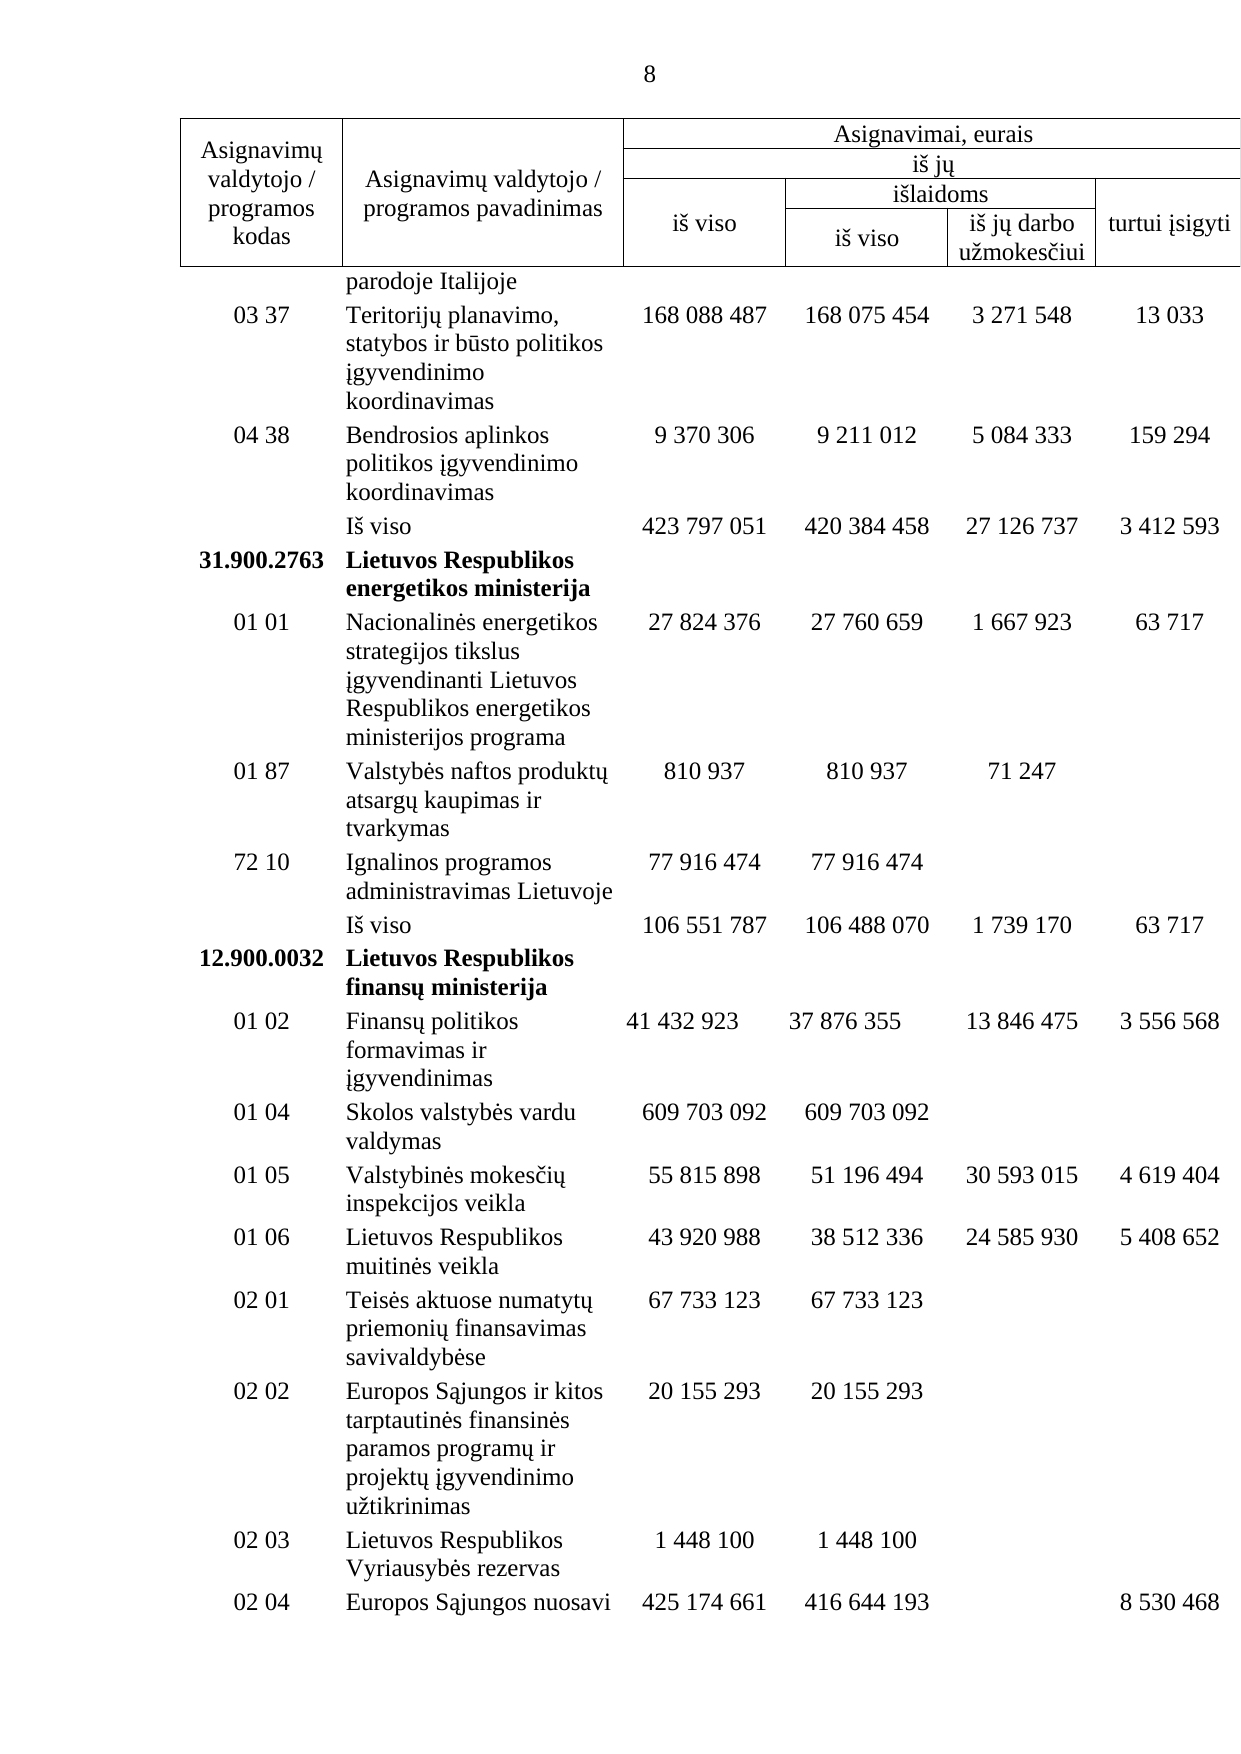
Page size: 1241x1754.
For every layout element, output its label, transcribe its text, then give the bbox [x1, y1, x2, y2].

table_cell Nacionalinės energetikos strategijos tikslus įgyvendinanti Lietuvos Respublikos energetikos ministerijos programa [343, 607, 623, 756]
table_cell 01 02 [180, 1006, 343, 1097]
table_cell 1 448 100 [623, 1525, 786, 1587]
table_cell [1096, 267, 1240, 300]
table_cell iš viso [786, 209, 947, 266]
table_cell [948, 545, 1096, 607]
table_cell [1096, 1097, 1240, 1160]
table_cell [1096, 545, 1240, 607]
table_cell 01 01 [180, 607, 343, 756]
table_cell turtui įsigyti [1096, 179, 1240, 266]
table_cell 8 530 468 [1096, 1587, 1240, 1621]
table_cell 20 155 293 [623, 1376, 786, 1525]
table_cell Lietuvos Respublikos finansų ministerija [343, 944, 623, 1006]
table_cell 72 10 [180, 847, 343, 910]
table_cell 609 703 092 [623, 1097, 786, 1160]
table_cell Lietuvos Respublikos energetikos ministerija [343, 545, 623, 607]
table_cell Ignalinos programos administravimas Lietuvoje [343, 847, 623, 910]
table_cell 5 408 652 [1096, 1222, 1240, 1285]
table_cell 01 87 [180, 756, 343, 847]
table_cell 63 717 [1096, 607, 1240, 756]
table_cell 63 717 [1096, 910, 1240, 943]
table_cell [1096, 756, 1240, 847]
table_cell [948, 1587, 1096, 1621]
table_cell [948, 267, 1096, 300]
table_cell iš viso [624, 179, 785, 266]
table_cell 1 739 170 [948, 910, 1096, 943]
table_cell Valstybinės mokesčių inspekcijos veikla [343, 1160, 623, 1222]
table_cell 41 432 923 [623, 1006, 786, 1097]
table_cell 30 593 015 [948, 1160, 1096, 1222]
table_cell Lietuvos Respublikos Vyriausybės rezervas [343, 1525, 623, 1587]
table_cell [1096, 1525, 1240, 1587]
table_cell [623, 267, 786, 300]
table_cell 77 916 474 [623, 847, 786, 910]
table_cell 51 196 494 [786, 1160, 948, 1222]
table_cell [1096, 944, 1240, 1006]
table_cell 01 05 [180, 1160, 343, 1222]
table_cell iš jų [624, 149, 1240, 178]
table_cell 168 075 454 [786, 300, 948, 420]
table_cell [786, 267, 948, 300]
table_cell 12.900.0032 [180, 944, 343, 1006]
table_cell [948, 847, 1096, 910]
table_cell 31.900.2763 [180, 545, 343, 607]
table_cell 3 556 568 [1096, 1006, 1240, 1097]
table_cell 67 733 123 [786, 1285, 948, 1376]
table_cell [786, 944, 948, 1006]
table_cell 1 448 100 [786, 1525, 948, 1587]
table_cell 609 703 092 [786, 1097, 948, 1160]
table_cell 9 211 012 [786, 420, 948, 511]
table_cell [180, 267, 343, 300]
table_cell Iš viso [343, 511, 623, 545]
table_cell [623, 944, 786, 1006]
table_cell iš jų darbo užmokesčiui [948, 209, 1095, 266]
table_cell 03 37 [180, 300, 343, 420]
table_cell 55 815 898 [623, 1160, 786, 1222]
table_cell Europos Sąjungos nuosavi [343, 1587, 623, 1621]
table_cell Lietuvos Respublikos muitinės veikla [343, 1222, 623, 1285]
table_cell parodoje Italijoje [343, 267, 623, 300]
table_cell Europos Sąjungos ir kitos tarptautinės finansinės paramos programų ir projektų įgyvendinimo užtikrinimas [343, 1376, 623, 1525]
table_cell Teisės aktuose numatytų priemonių finansavimas savivaldybėse [343, 1285, 623, 1376]
table_cell 24 585 930 [948, 1222, 1096, 1285]
table_cell [1096, 1376, 1240, 1525]
table_cell 01 06 [180, 1222, 343, 1285]
table_cell 3 412 593 [1096, 511, 1240, 545]
table_cell 423 797 051 [623, 511, 786, 545]
table_cell [786, 545, 948, 607]
table_cell 27 760 659 [786, 607, 948, 756]
table_cell [948, 1097, 1096, 1160]
table_cell 159 294 [1096, 420, 1240, 511]
table_cell [948, 1285, 1096, 1376]
table_cell 13 846 475 [948, 1006, 1096, 1097]
table_cell 02 01 [180, 1285, 343, 1376]
table_cell 5 084 333 [948, 420, 1096, 511]
table_cell 27 824 376 [623, 607, 786, 756]
table_cell 02 03 [180, 1525, 343, 1587]
table_cell 43 920 988 [623, 1222, 786, 1285]
table_cell Finansų politikos formavimas ir įgyvendinimas [343, 1006, 623, 1097]
table_cell išlaidoms [786, 179, 1095, 207]
table_cell 77 916 474 [786, 847, 948, 910]
table_cell [948, 944, 1096, 1006]
table_cell 02 02 [180, 1376, 343, 1525]
table_cell 02 04 [180, 1587, 343, 1621]
table_cell 04 38 [180, 420, 343, 511]
table_cell 71 247 [948, 756, 1096, 847]
table_cell 420 384 458 [786, 511, 948, 545]
table_cell Iš viso [343, 910, 623, 943]
table_cell Skolos valstybės vardu valdymas [343, 1097, 623, 1160]
table_cell 67 733 123 [623, 1285, 786, 1376]
table_cell Teritorijų planavimo, statybos ir būsto politikos įgyvendinimo koordinavimas [343, 300, 623, 420]
table_cell 810 937 [623, 756, 786, 847]
table_cell 425 174 661 [623, 1587, 786, 1621]
table_cell 13 033 [1096, 300, 1240, 420]
table_cell 1 667 923 [948, 607, 1096, 756]
table_cell 37 876 355 [786, 1006, 948, 1097]
table_cell [1096, 1285, 1240, 1376]
table_cell 38 512 336 [786, 1222, 948, 1285]
table_cell [180, 910, 343, 943]
table_cell 9 370 306 [623, 420, 786, 511]
table_header Asignavimai, eurais [624, 119, 1240, 148]
table_cell [180, 511, 343, 545]
table_cell [623, 545, 786, 607]
table_cell 4 619 404 [1096, 1160, 1240, 1222]
table_cell 810 937 [786, 756, 948, 847]
table_cell 27 126 737 [948, 511, 1096, 545]
table_cell 3 271 548 [948, 300, 1096, 420]
table_cell 01 04 [180, 1097, 343, 1160]
table_cell 20 155 293 [786, 1376, 948, 1525]
table_header Asignavimų valdytojo / programos pavadinimas [343, 119, 623, 266]
table_cell 416 644 193 [786, 1587, 948, 1621]
table_cell 106 551 787 [623, 910, 786, 943]
table_header Asignavimų valdytojo / programos kodas [181, 119, 342, 266]
table_cell [948, 1525, 1096, 1587]
table_cell Bendrosios aplinkos politikos įgyvendinimo koordinavimas [343, 420, 623, 511]
table_cell [1096, 847, 1240, 910]
table_cell [948, 1376, 1096, 1525]
table_cell Valstybės naftos produktų atsargų kaupimas ir tvarkymas [343, 756, 623, 847]
table_cell 168 088 487 [623, 300, 786, 420]
table_cell 106 488 070 [786, 910, 948, 943]
